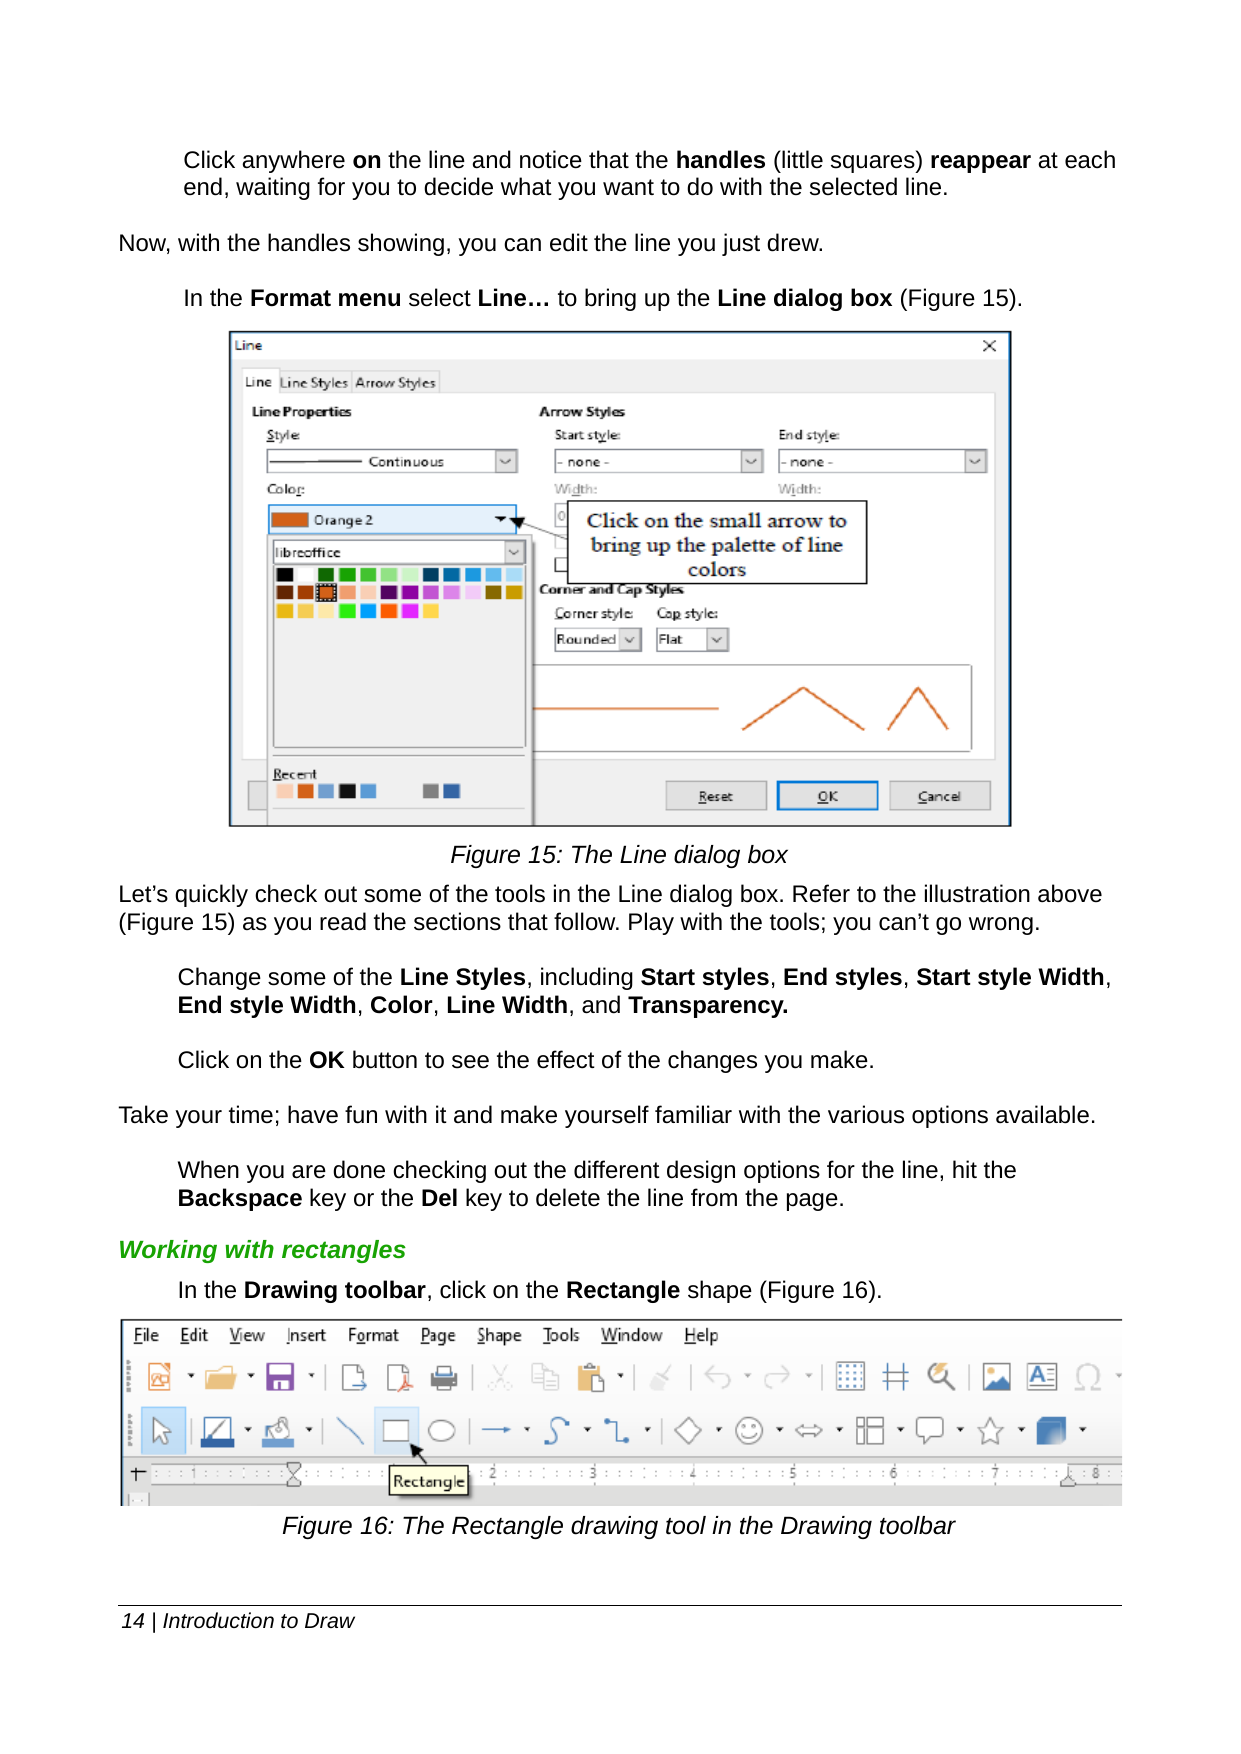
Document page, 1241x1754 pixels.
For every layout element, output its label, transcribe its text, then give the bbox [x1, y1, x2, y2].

text In the Format menu select Line… to bring up the Line dialog box (Figure 15). [183, 284, 1122, 311]
picture [118, 1315, 1123, 1506]
picture [223, 323, 1018, 835]
text Let’s quickly check out some of the tools in the Line dialog box. Refer to the illustration above (Figure 15) as you read the sections that follow. Play with the tools; you can’t go wrong. [118, 880, 1122, 936]
text Figure 15: The Line dialog box [223, 835, 1017, 868]
text Take your time; have fun with it and make yourself familiar with the various options available. [118, 1101, 1122, 1129]
text Now, with the handles showing, you can edit the line you just drew. [118, 228, 1122, 256]
text Figure 16: The Rectangle drawing tool in the Drawing toolbar [118, 1506, 1122, 1540]
text Click on the OK button to see the effect of the changes you make. [177, 1046, 1122, 1074]
text Click anywhere on the line and notice that the handles (little squares) reappear at each end, waiting for you to decide what you want to do with the selected line. [183, 146, 1122, 201]
subtitle Working with rectangles [118, 1235, 1122, 1264]
text Change some of the Line Styles, including Start styles, End styles, Start style Width, End style Width, Color, Line Width, and Transparency. [177, 963, 1122, 1018]
text When you are done checking out the different design options for the line, hit the Backspace key or the Del key to delete the line from the page. [177, 1156, 1122, 1212]
text In the Drawing toolbar, click on the Rectangle shape (Figure 16). [177, 1276, 1122, 1303]
